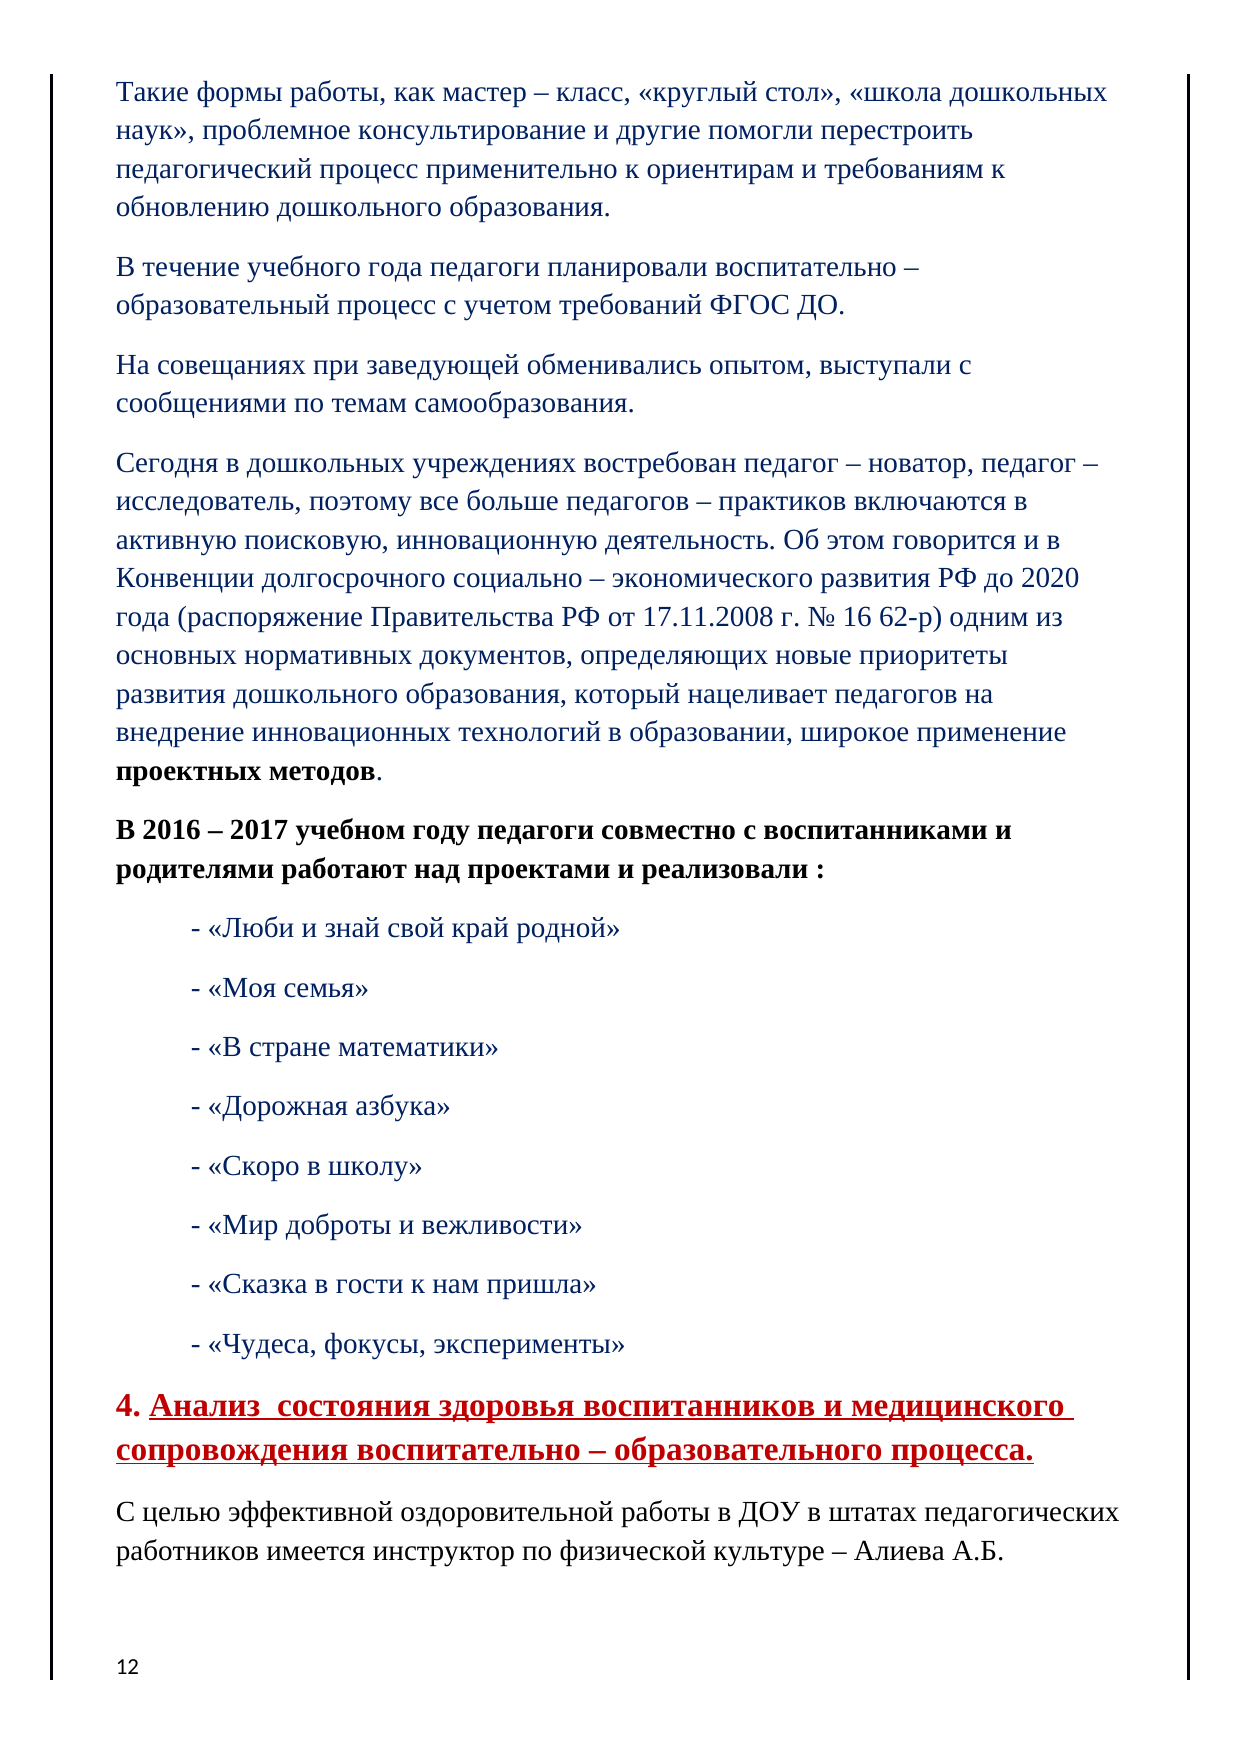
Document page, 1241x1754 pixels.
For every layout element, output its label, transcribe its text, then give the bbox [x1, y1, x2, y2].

list - «Люби и знай свой край родной» [191, 910, 1124, 944]
list - «Мир доброты и вежливости» [191, 1207, 1124, 1241]
list - «Скоро в школу» [191, 1148, 1124, 1181]
text В течение учебного года педагоги планировали воспитательно – образовательный процесс с учетом требований ФГОС ДО. [116, 249, 1124, 321]
list - «Дорожная азбука» [191, 1088, 1124, 1122]
text С целью эффективной оздоровительной работы в ДОУ в штатах педагогических работников имеется инструктор по физической культуре – Алиева А.Б. [116, 1494, 1124, 1566]
text 4. Анализ состояния здоровья воспитанников и медицинского сопровождения воспитательно – образовательного процесса. [116, 1385, 1124, 1468]
list - «Сказка в гости к нам пришла» [191, 1267, 1124, 1300]
text Сегодня в дошкольных учреждениях востребован педагог – новатор, педагог – исследователь, поэтому все больше педагогов – практиков включаются в активную поисковую, инновационную деятельность. Об этом говорится и в Конвенции долгосрочного социально – экономического развития РФ до 2020 года (распоряжение Правительства РФ от 17.11.2008 г. № 16 62-р) одним из основных нормативных документов, определяющих новые приоритеты развития дошкольного образования, который нацеливает педагогов на внедрение инновационных технологий в образовании, широкое применение проектных методов. [116, 445, 1124, 787]
list - «Чудеса, фокусы, эксперименты» [191, 1326, 1124, 1359]
list - «Моя семья» [191, 970, 1124, 1003]
text В 2016 – 2017 учебном году педагоги совместно с воспитанниками и родителями работают над проектами и реализовали : [116, 812, 1124, 884]
text На совещаниях при заведующей обменивались опытом, выступали с сообщениями по темам самообразования. [116, 347, 1124, 419]
list - «В стране математики» [191, 1029, 1124, 1063]
text Такие формы работы, как мастер – класс, «круглый стол», «школа дошкольных наук», проблемное консультирование и другие помогли перестроить педагогический процесс применительно к ориентирам и требованиям к обновлению дошкольного образования. [116, 74, 1124, 223]
